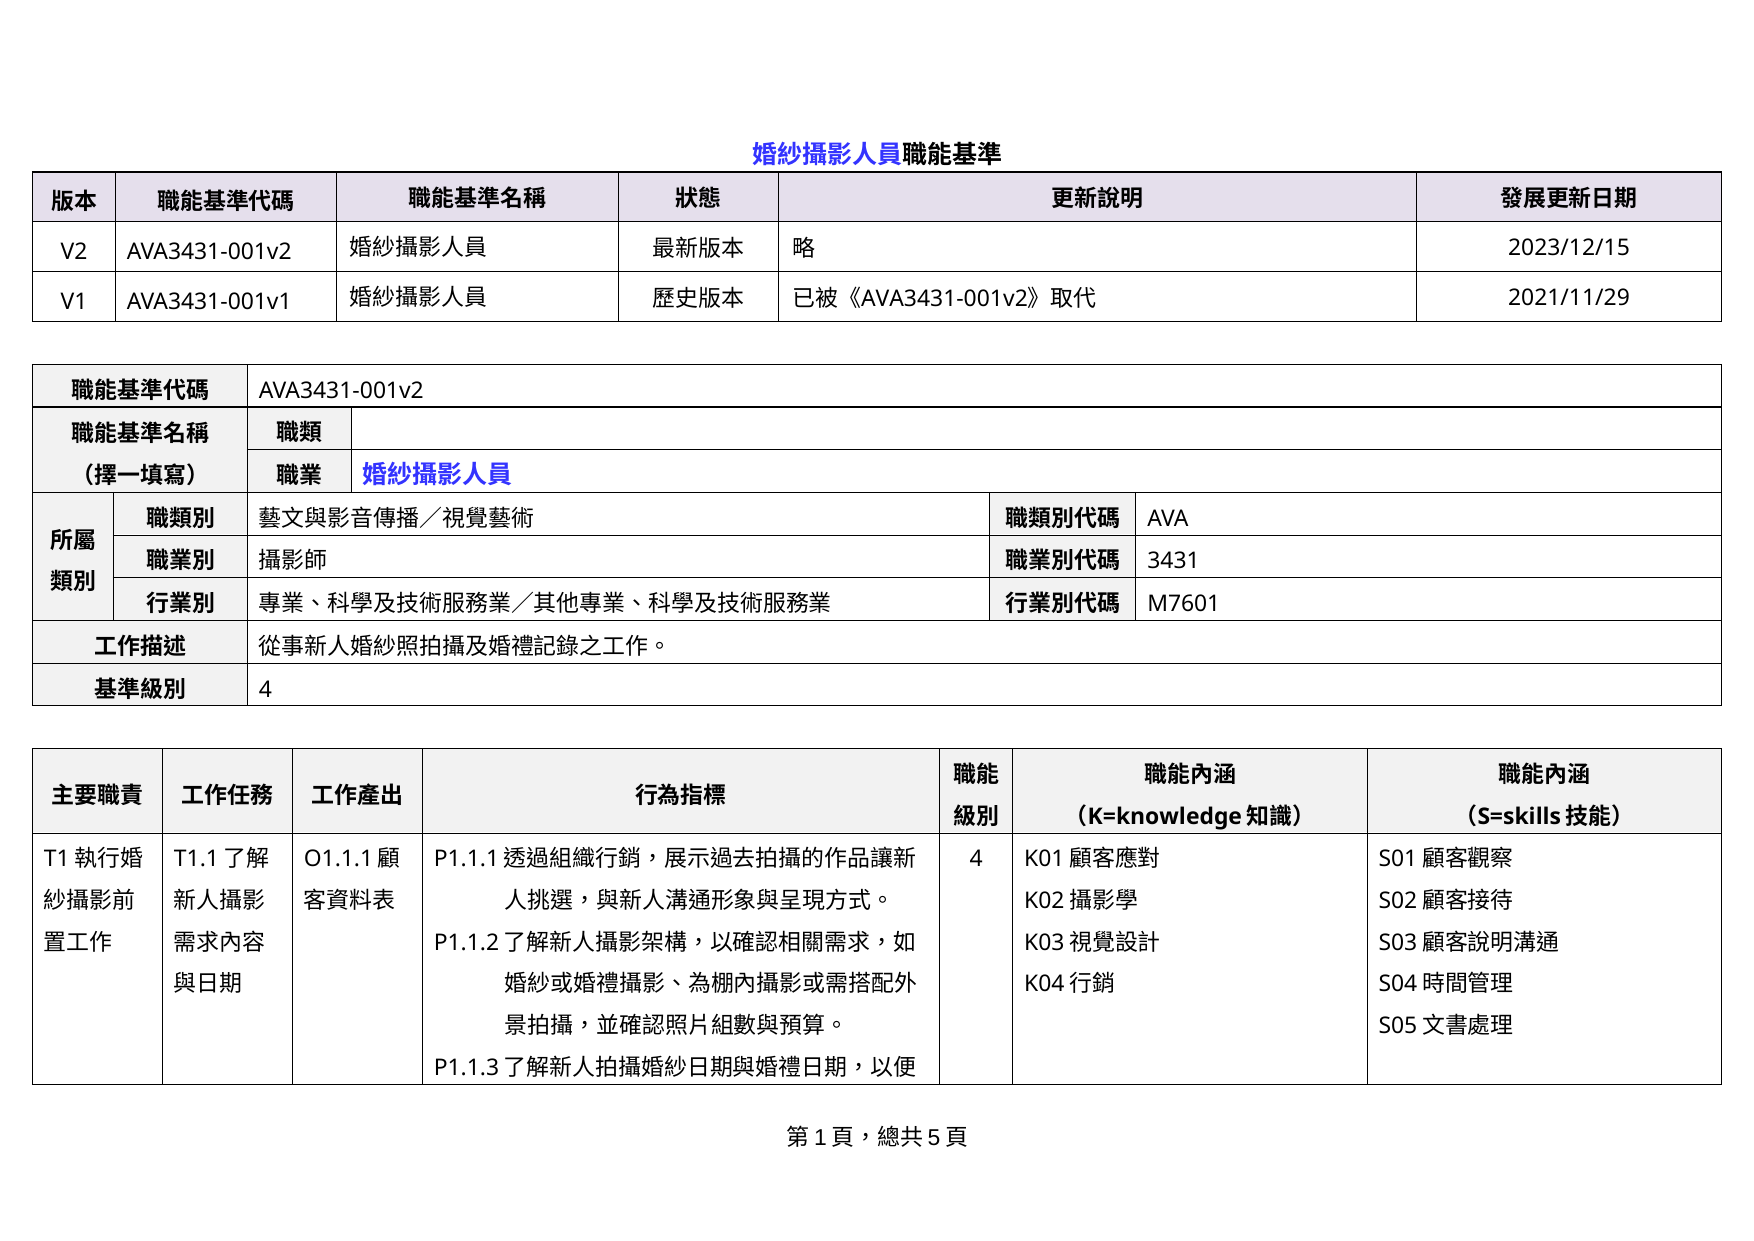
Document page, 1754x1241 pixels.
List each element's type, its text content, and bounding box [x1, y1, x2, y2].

table_cell 職類別 [114, 493, 247, 534]
table_cell 2021/11/29 [1417, 272, 1721, 321]
table_header 職能 級別 [940, 749, 1012, 832]
table_cell 所屬 類別 [33, 493, 113, 620]
table_header 版本 [33, 173, 115, 221]
table_cell 從事新人婚紗照拍攝及婚禮記錄之工作。 [248, 621, 1721, 663]
table_cell T1.1了解新人攝影需求內容與日期 [163, 834, 292, 1083]
table_header 職能基準代碼 [33, 365, 247, 406]
table_cell S01顧客觀察 S02顧客接待 S03顧客說明溝通 S04時間管理 S05文書處理 [1368, 834, 1721, 1083]
table_header 發展更新日期 [1417, 173, 1721, 221]
table_cell 職業別 [114, 536, 247, 577]
table_cell O1.1.1顧客資料表 [293, 834, 422, 1083]
table_cell P1.1.1透過組織行銷，展示過去拍攝的作品讓新人挑選，與新人溝通形象與呈現方式。 P1.1.2了解新人攝影架構，以確認相關需求，如婚紗或婚禮攝影、為棚內攝影或需搭配外景拍攝，並確認照片組數與預算。 P1.1.3了解新人拍攝婚紗日期與婚禮日期，以便 [423, 834, 939, 1083]
text 婚紗攝影人員職能基準 [118, 130, 1636, 171]
table_cell 最新版本 [619, 222, 778, 271]
table_header 工作產出 [293, 749, 422, 832]
table_header 行為指標 [423, 749, 939, 832]
table_header 主要職責 [33, 749, 162, 832]
table_cell 婚紗攝影人員 [337, 272, 618, 321]
table_cell 工作描述 [33, 621, 247, 663]
table_cell 歷史版本 [619, 272, 778, 321]
table_header 職能基準名稱 [337, 173, 618, 221]
table_cell 職類 [248, 408, 351, 449]
table_cell 藝文與影音傳播／視覺藝術 [248, 493, 989, 534]
table_header 更新說明 [779, 173, 1416, 221]
table_cell 專業、科學及技術服務業／其他專業、科學及技術服務業 [248, 578, 989, 620]
table_cell 行業別 [114, 578, 247, 620]
table_cell 3431 [1136, 536, 1721, 577]
table_header 職能內涵 （S=skills技能） [1368, 749, 1721, 832]
table_cell [352, 408, 1721, 449]
table_header 狀態 [619, 173, 778, 221]
table_header 工作任務 [163, 749, 292, 832]
table_cell 婚紗攝影人員 [337, 222, 618, 271]
table_cell 基準級別 [33, 664, 247, 705]
table_cell 職能基準名稱 （擇一填寫） [33, 408, 247, 492]
table_cell AVA3431-001v1 [116, 272, 336, 321]
table_header AVA3431-001v2 [248, 365, 1721, 406]
table_cell 行業別代碼 [990, 578, 1135, 620]
table_cell 婚紗攝影人員 [352, 450, 1721, 492]
table_cell AVA [1136, 493, 1721, 534]
table_cell AVA3431-001v2 [116, 222, 336, 271]
table_cell 略 [779, 222, 1416, 271]
table_cell T1執行婚紗攝影前置工作 [33, 834, 162, 1083]
table_cell K01顧客應對 K02攝影學 K03視覺設計 K04行銷 [1013, 834, 1367, 1083]
table_cell 4 [248, 664, 1721, 705]
table_cell V2 [33, 222, 115, 271]
table_cell 職類別代碼 [990, 493, 1135, 534]
table_header 職能內涵 （K=knowledge知識） [1013, 749, 1367, 832]
table_cell 攝影師 [248, 536, 989, 577]
table_cell 2023/12/15 [1417, 222, 1721, 271]
table_cell V1 [33, 272, 115, 321]
table_cell M7601 [1136, 578, 1721, 620]
table_cell 4 [940, 834, 1012, 1083]
table_cell 職業別代碼 [990, 536, 1135, 577]
table_header 職能基準代碼 [116, 173, 336, 221]
table_cell 職業 [248, 450, 351, 492]
table_cell 已被《AVA3431-001v2》取代 [779, 272, 1416, 321]
